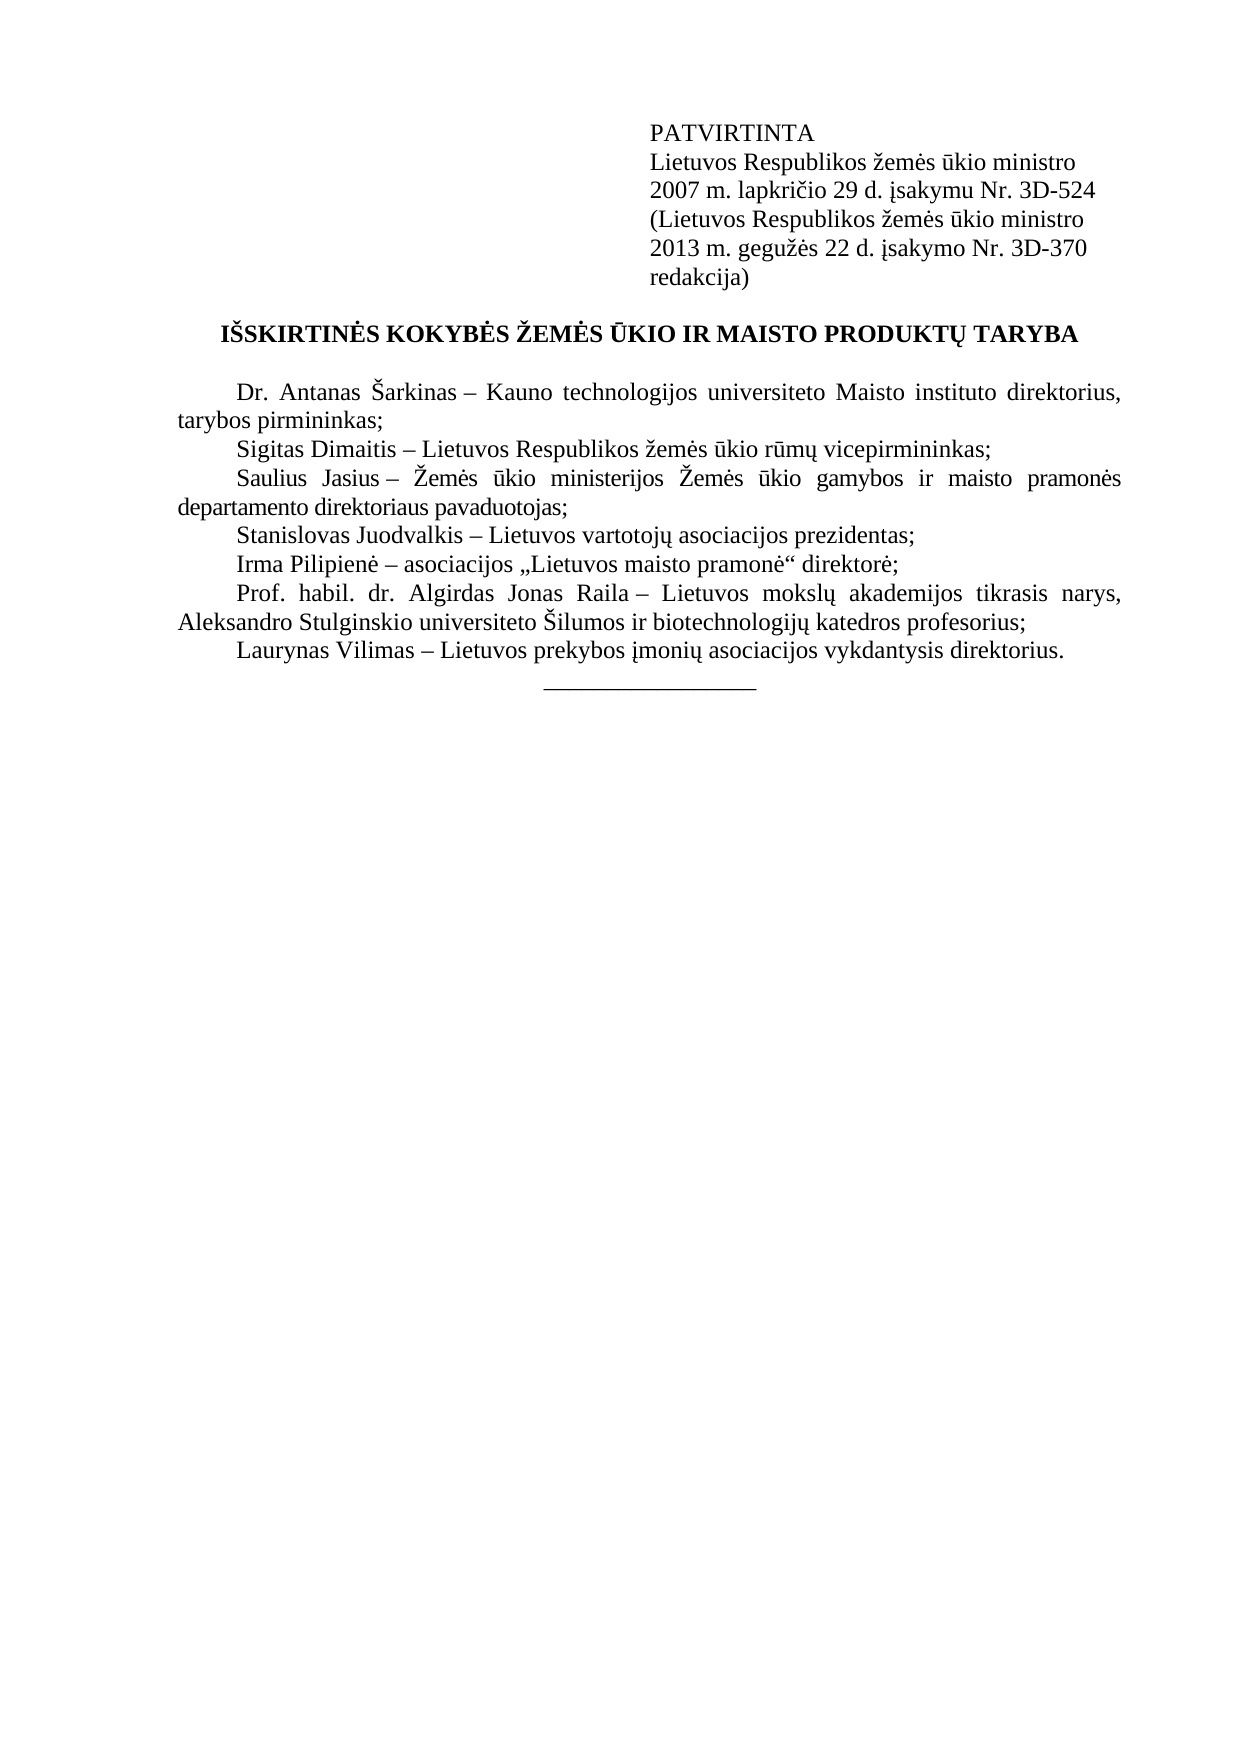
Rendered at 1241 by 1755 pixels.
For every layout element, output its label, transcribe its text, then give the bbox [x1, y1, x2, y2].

text PATVIRTINTA [649, 118, 1122, 147]
text Irma Pilipienė – asociacijos „Lietuvos maisto pramonė“ direktorė; [177, 549, 1122, 578]
text Stanislovas Juodvalkis – Lietuvos vartotojų asociacijos prezidentas; [177, 521, 1122, 549]
text Dr. Antanas Šarkinas – Kauno technologijos universiteto Maisto instituto direktorius, tarybos pirmininkas; [177, 377, 1122, 434]
text Saulius Jasius – Žemės ūkio ministerijos Žemės ūkio gamybos ir maisto pramonės departamento direktoriaus pavaduotojas; [177, 463, 1122, 521]
text _________________ [177, 664, 1122, 693]
text Lietuvos Respublikos žemės ūkio ministro 2007 m. lapkričio 29 d. įsakymu Nr. 3D-524 [649, 147, 1122, 204]
text Prof. habil. dr. Algirdas Jonas Raila – Lietuvos mokslų akademijos tikrasis narys, Aleksandro Stulginskio universiteto Šilumos ir biotechnologijų katedros profesorius; [177, 578, 1122, 636]
text Sigitas Dimaitis – Lietuvos Respublikos žemės ūkio rūmų vicepirmininkas; [177, 434, 1122, 463]
text (Lietuvos Respublikos žemės ūkio ministro 2013 m. gegužės 22 d. įsakymo Nr. 3D-370 redakcija) [649, 204, 1122, 291]
text IŠSKIRTINĖS KOKYBĖS ŽEMĖS ŪKIO IR MAISTO PRODUKTŲ TARYBA [177, 319, 1122, 348]
text Laurynas Vilimas – Lietuvos prekybos įmonių asociacijos vykdantysis direktorius. [177, 636, 1122, 664]
